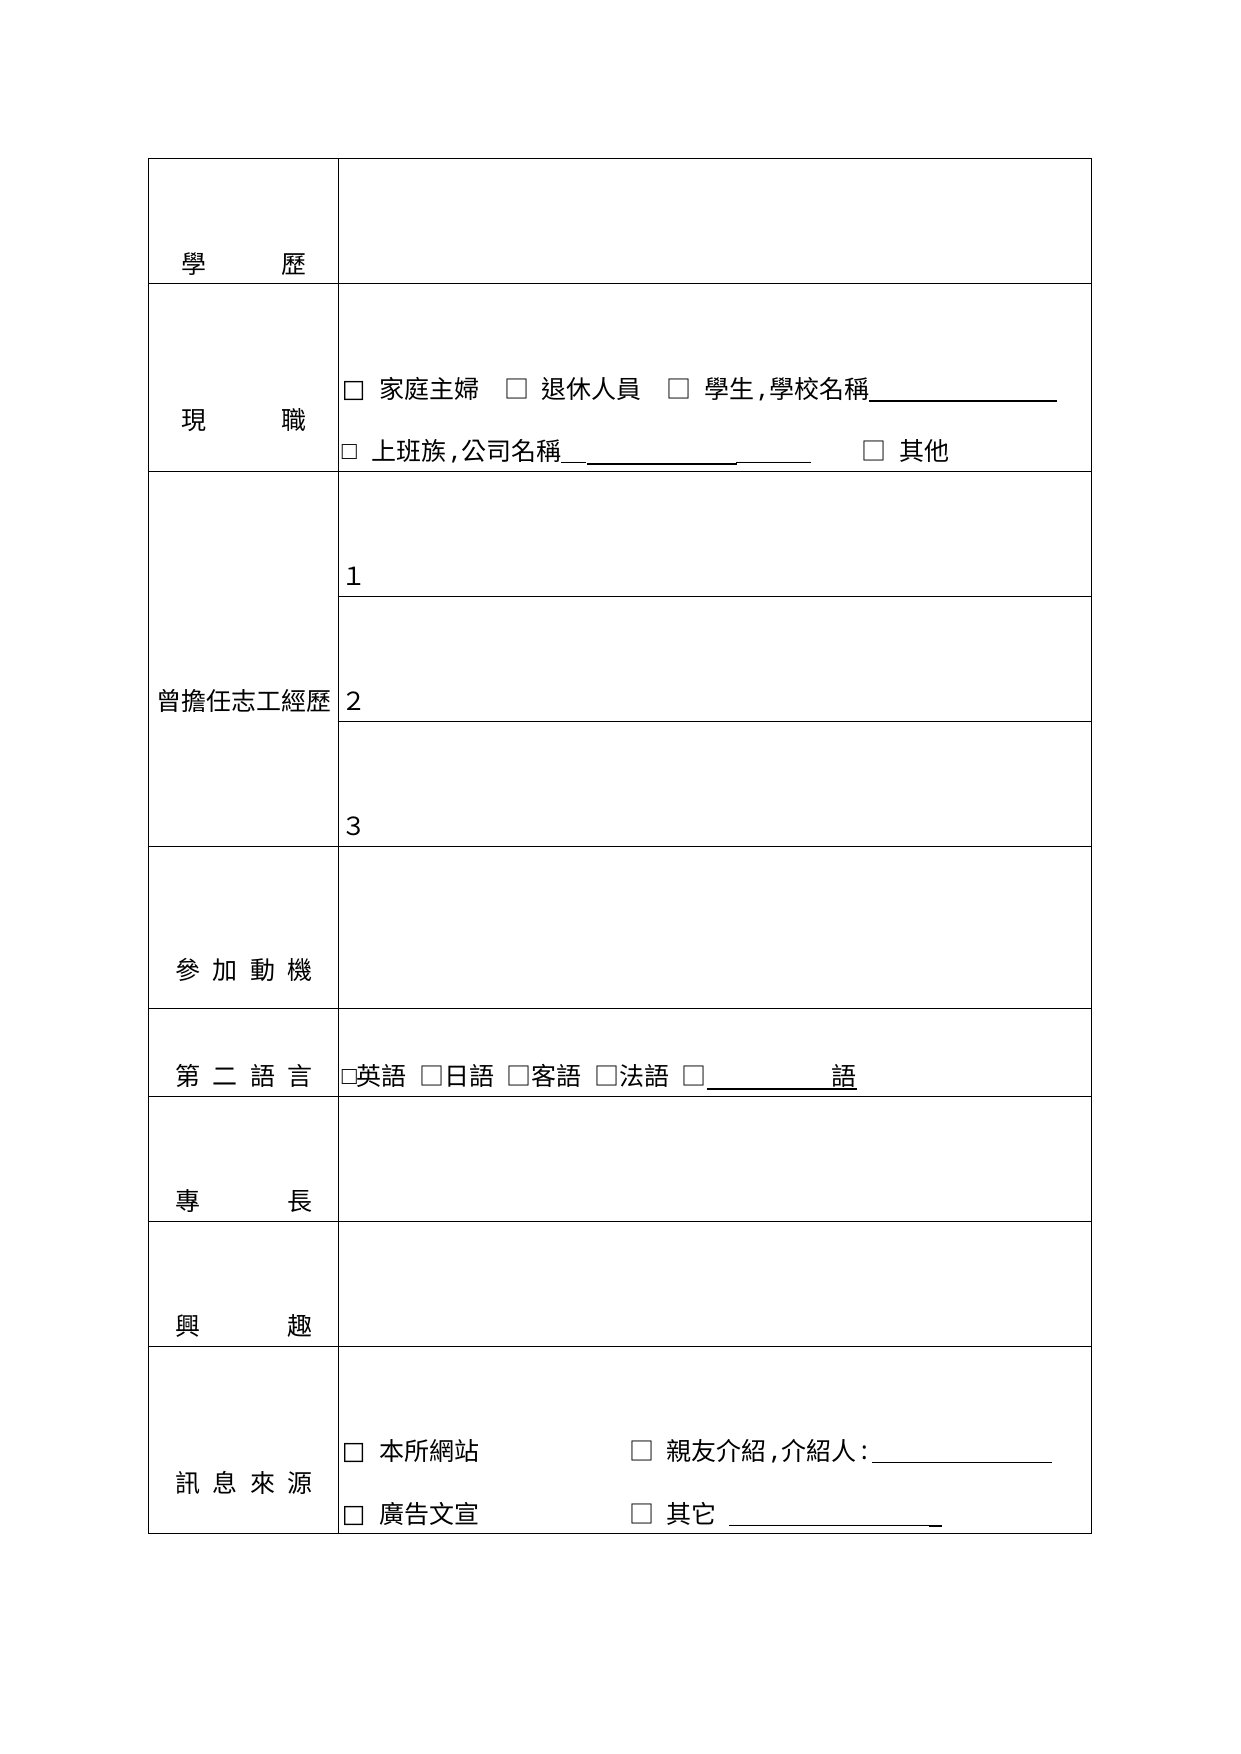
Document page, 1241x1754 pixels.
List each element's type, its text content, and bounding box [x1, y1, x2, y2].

table_cell 學 歷 [149, 159, 338, 283]
table_cell 家庭主婦 □ 退休人員 □ 學生,學校名稱 □ 上班族,公司名稱＿ ＿＿＿ □ 其他 [339, 284, 1091, 471]
table_cell ２ [339, 597, 1091, 721]
table_cell 訊 息 來 源 [149, 1347, 338, 1533]
table_cell [339, 1222, 1091, 1346]
table_cell 專 長 [149, 1097, 338, 1221]
table_cell 本所網站 □ 親友介紹,介紹人: 廣告文宣 □ 其它 ＿＿＿＿＿＿＿＿ [339, 1347, 1091, 1533]
table_cell [339, 1097, 1091, 1221]
table_cell □英語 □日語 □客語 □法語 □ 語 [339, 1009, 1091, 1096]
table_cell 第 二 語 言 [149, 1009, 338, 1096]
table_cell １ [339, 472, 1091, 596]
table_cell ３ [339, 722, 1091, 846]
table_cell [339, 159, 1091, 283]
table_cell 參 加 動 機 [149, 847, 338, 1008]
table_cell 曾擔任志工經歷 [149, 472, 338, 846]
table_cell [339, 847, 1091, 1008]
table_cell 現 職 [149, 284, 338, 471]
table_cell 興 趣 [149, 1222, 338, 1346]
